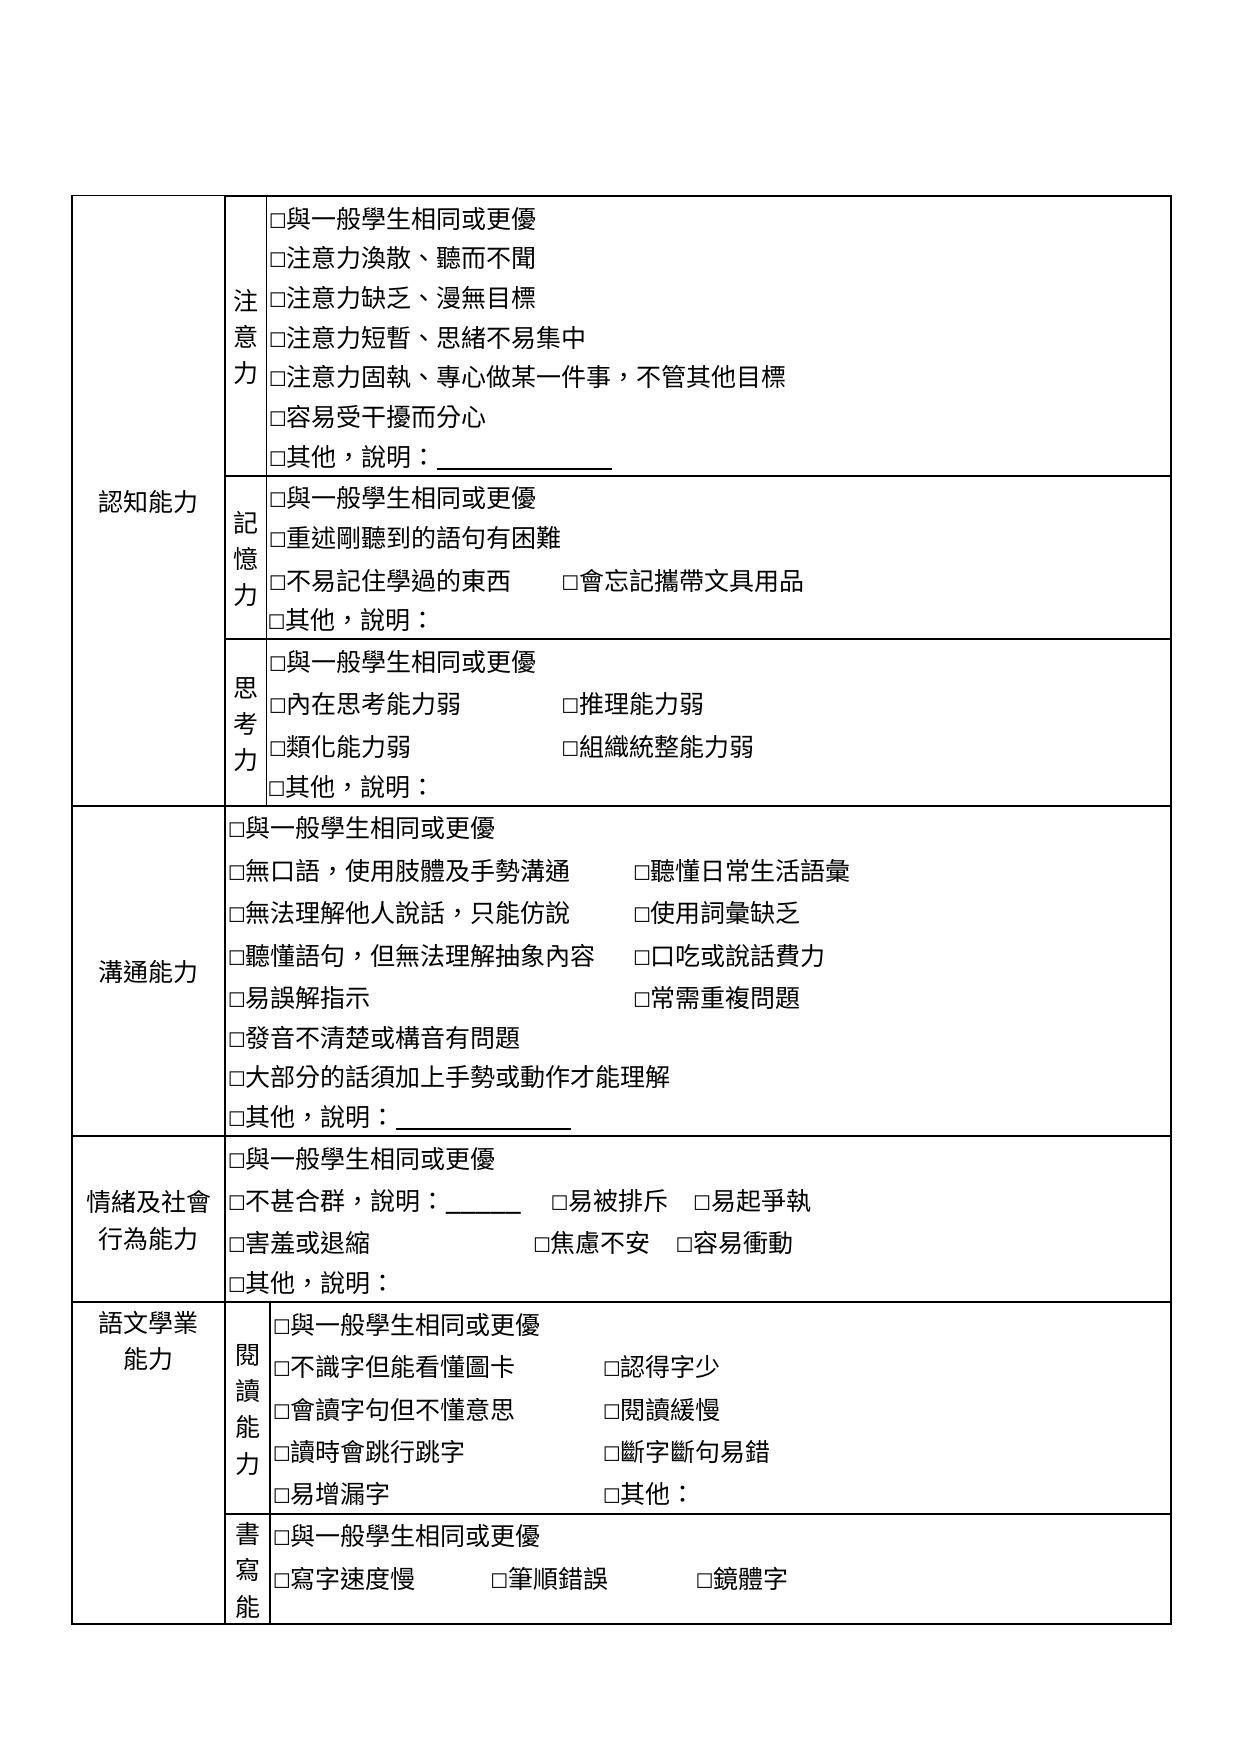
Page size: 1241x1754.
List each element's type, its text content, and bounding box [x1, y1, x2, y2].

table_cell 記 憶 力 [226, 477, 266, 638]
table_header ☐與一般學生相同或更優 ☐注意力渙散、聽而不聞 ☐注意力缺乏、漫無目標 ☐注意力短暫、思緒不易集中 ☐注意力固執、專心做某一件事，不管其他目標 ☐容易受干擾而分心 ☐其他，說明： [267, 197, 1170, 475]
table_cell ☐與一般學生相同或更優 ☐不甚合群，說明：_____ ☐易被排斥 ☐易起爭執 ☐害羞或退縮 ☐焦慮不安 ☐容易衝動 ☐其他，說明： [226, 1137, 1170, 1301]
table_cell ☐與一般學生相同或更優 ☐無口語，使用肢體及手勢溝通 ☐聽懂日常生活語彙 ☐無法理解他人說話，只能仿說 ☐使用詞彙缺乏 ☐聽懂語句，但無法理解抽象內容 ☐口吃或說話費力 ☐易誤解指示 ☐常需重複問題 ☐發音不清楚或構音有問題 ☐大部分的話須加上手勢或動作才能理解 ☐其他，說明： [226, 807, 1170, 1135]
table_cell ☐與一般學生相同或更優 ☐寫字速度慢 ☐筆順錯誤 ☐鏡體字 [271, 1515, 1170, 1623]
table_cell 書寫能 [226, 1515, 269, 1623]
table_header 注 意 力 [226, 197, 266, 475]
table_cell 閱讀能力 [226, 1303, 269, 1512]
table_cell ☐與一般學生相同或更優 ☐不識字但能看懂圖卡 ☐認得字少 ☐會讀字句但不懂意思 ☐閱讀緩慢 ☐讀時會跳行跳字 ☐斷字斷句易錯 ☐易增漏字 ☐其他： [271, 1303, 1170, 1512]
table_cell 思 考 力 [226, 640, 266, 804]
table_cell 語文學業 能力 [73, 1303, 224, 1623]
table_cell 情緒及社會行為能力 [73, 1137, 224, 1301]
table_header 認知能力 [73, 196, 224, 804]
table_cell ☐與一般學生相同或更優 ☐重述剛聽到的語句有困難 ☐不易記住學過的東西 ☐會忘記攜帶文具用品 ☐其他，說明： [267, 477, 1170, 638]
table_cell 溝通能力 [73, 807, 224, 1135]
table_cell ☐與一般學生相同或更優 ☐內在思考能力弱 ☐推理能力弱 ☐類化能力弱 ☐組織統整能力弱 ☐其他，說明： [267, 640, 1170, 804]
